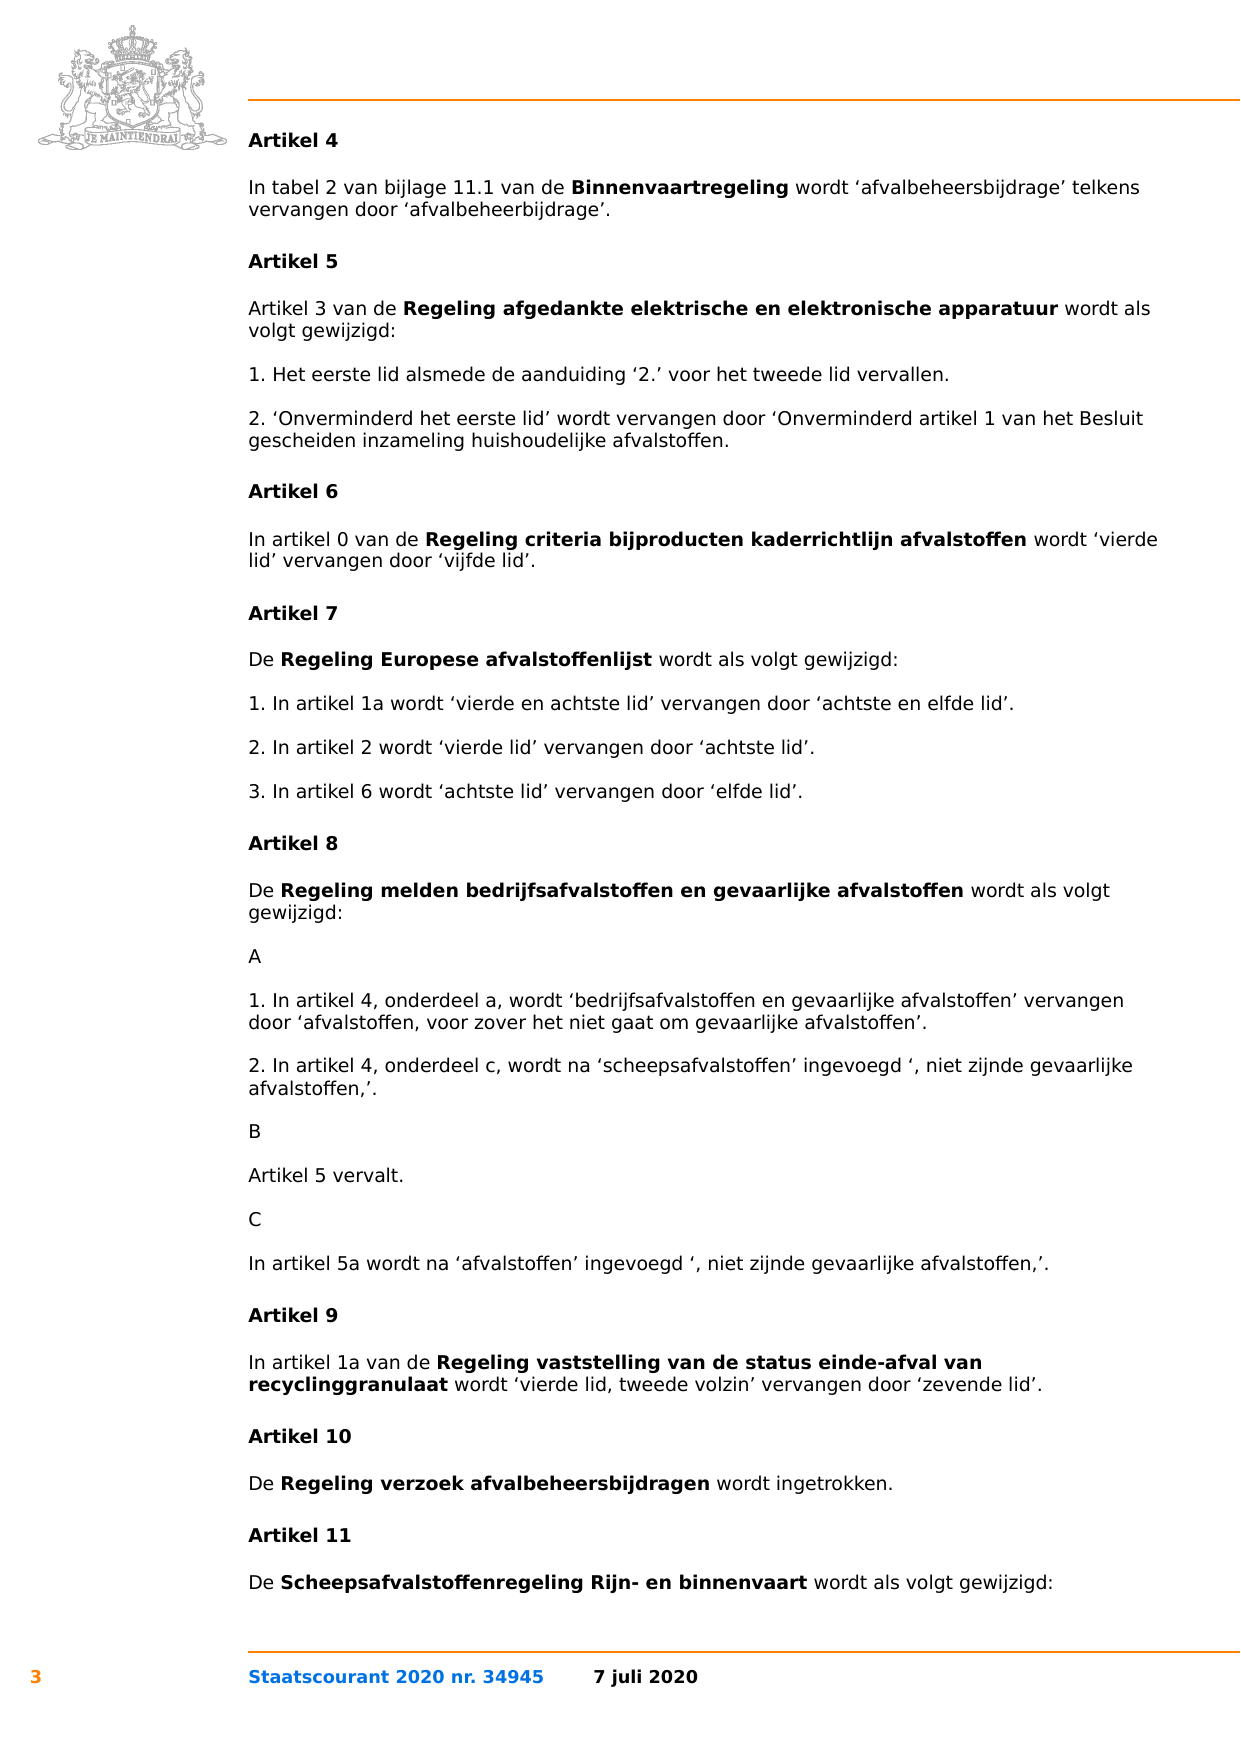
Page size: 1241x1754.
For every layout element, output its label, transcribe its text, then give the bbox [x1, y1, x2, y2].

text In artikel 1a van de Regeling vaststelling van de status einde-afval van recyclinggranulaat wordt ‘vierde lid, tweede volzin’ vervangen door ‘zevende lid’. [248, 1352, 1163, 1396]
subtitle Artikel 7 [248, 602, 1163, 624]
text 2. In artikel 4, onderdeel c, wordt na ‘scheepsafvalstoffen’ ingevoegd ‘, niet zijnde gevaarlijke afvalstoffen,’. [248, 1055, 1163, 1099]
text B [248, 1121, 1163, 1143]
subtitle Artikel 6 [248, 481, 1163, 503]
text De Scheepsafvalstoffenregeling Rijn- en binnenvaart wordt als volgt gewijzigd: [248, 1572, 1163, 1594]
text 2. ‘Onverminderd het eerste lid’ wordt vervangen door ‘Onverminderd artikel 1 van het Besluit gescheiden inzameling huishoudelijke afvalstoffen. [248, 407, 1163, 451]
subtitle Artikel 5 [248, 251, 1163, 273]
text De Regeling verzoek afvalbeheersbijdragen wordt ingetrokken. [248, 1473, 1163, 1495]
text 3. In artikel 6 wordt ‘achtste lid’ vervangen door ‘elfde lid’. [248, 781, 1163, 803]
text 1. In artikel 4, onderdeel a, wordt ‘bedrijfsafvalstoffen en gevaarlijke afvalstoffen’ vervangen door ‘afvalstoffen, voor zover het niet gaat om gevaarlijke afvalstoffen’. [248, 989, 1163, 1033]
text Artikel 5 vervalt. [248, 1165, 1163, 1187]
text In artikel 5a wordt na ‘afvalstoffen’ ingevoegd ‘, niet zijnde gevaarlijke afvalstoffen,’. [248, 1253, 1163, 1275]
subtitle Artikel 10 [248, 1426, 1163, 1448]
subtitle Artikel 4 [248, 130, 1163, 152]
text C [248, 1209, 1163, 1231]
text In tabel 2 van bijlage 11.1 van de Binnenvaartregeling wordt ‘afvalbeheersbijdrage’ telkens vervangen door ‘afvalbeheerbijdrage’. [248, 177, 1163, 221]
text De Regeling Europese afvalstoffenlijst wordt als volgt gewijzigd: [248, 649, 1163, 671]
subtitle Artikel 9 [248, 1305, 1163, 1327]
text 2. In artikel 2 wordt ‘vierde lid’ vervangen door ‘achtste lid’. [248, 737, 1163, 759]
text Artikel 3 van de Regeling afgedankte elektrische en elektronische apparatuur wordt als volgt gewijzigd: [248, 298, 1163, 342]
text A [248, 946, 1163, 968]
subtitle Artikel 11 [248, 1525, 1163, 1547]
picture [38, 25, 227, 150]
text De Regeling melden bedrijfsafvalstoffen en gevaarlijke afvalstoffen wordt als volgt gewijzigd: [248, 880, 1163, 924]
text 1. Het eerste lid alsmede de aanduiding ‘2.’ voor het tweede lid vervallen. [248, 364, 1163, 386]
subtitle Artikel 8 [248, 833, 1163, 855]
text 1. In artikel 1a wordt ‘vierde en achtste lid’ vervangen door ‘achtste en elfde lid’. [248, 693, 1163, 715]
text In artikel 0 van de Regeling criteria bijproducten kaderrichtlijn afvalstoffen wordt ‘vierde lid’ vervangen door ‘vijfde lid’. [248, 528, 1163, 572]
